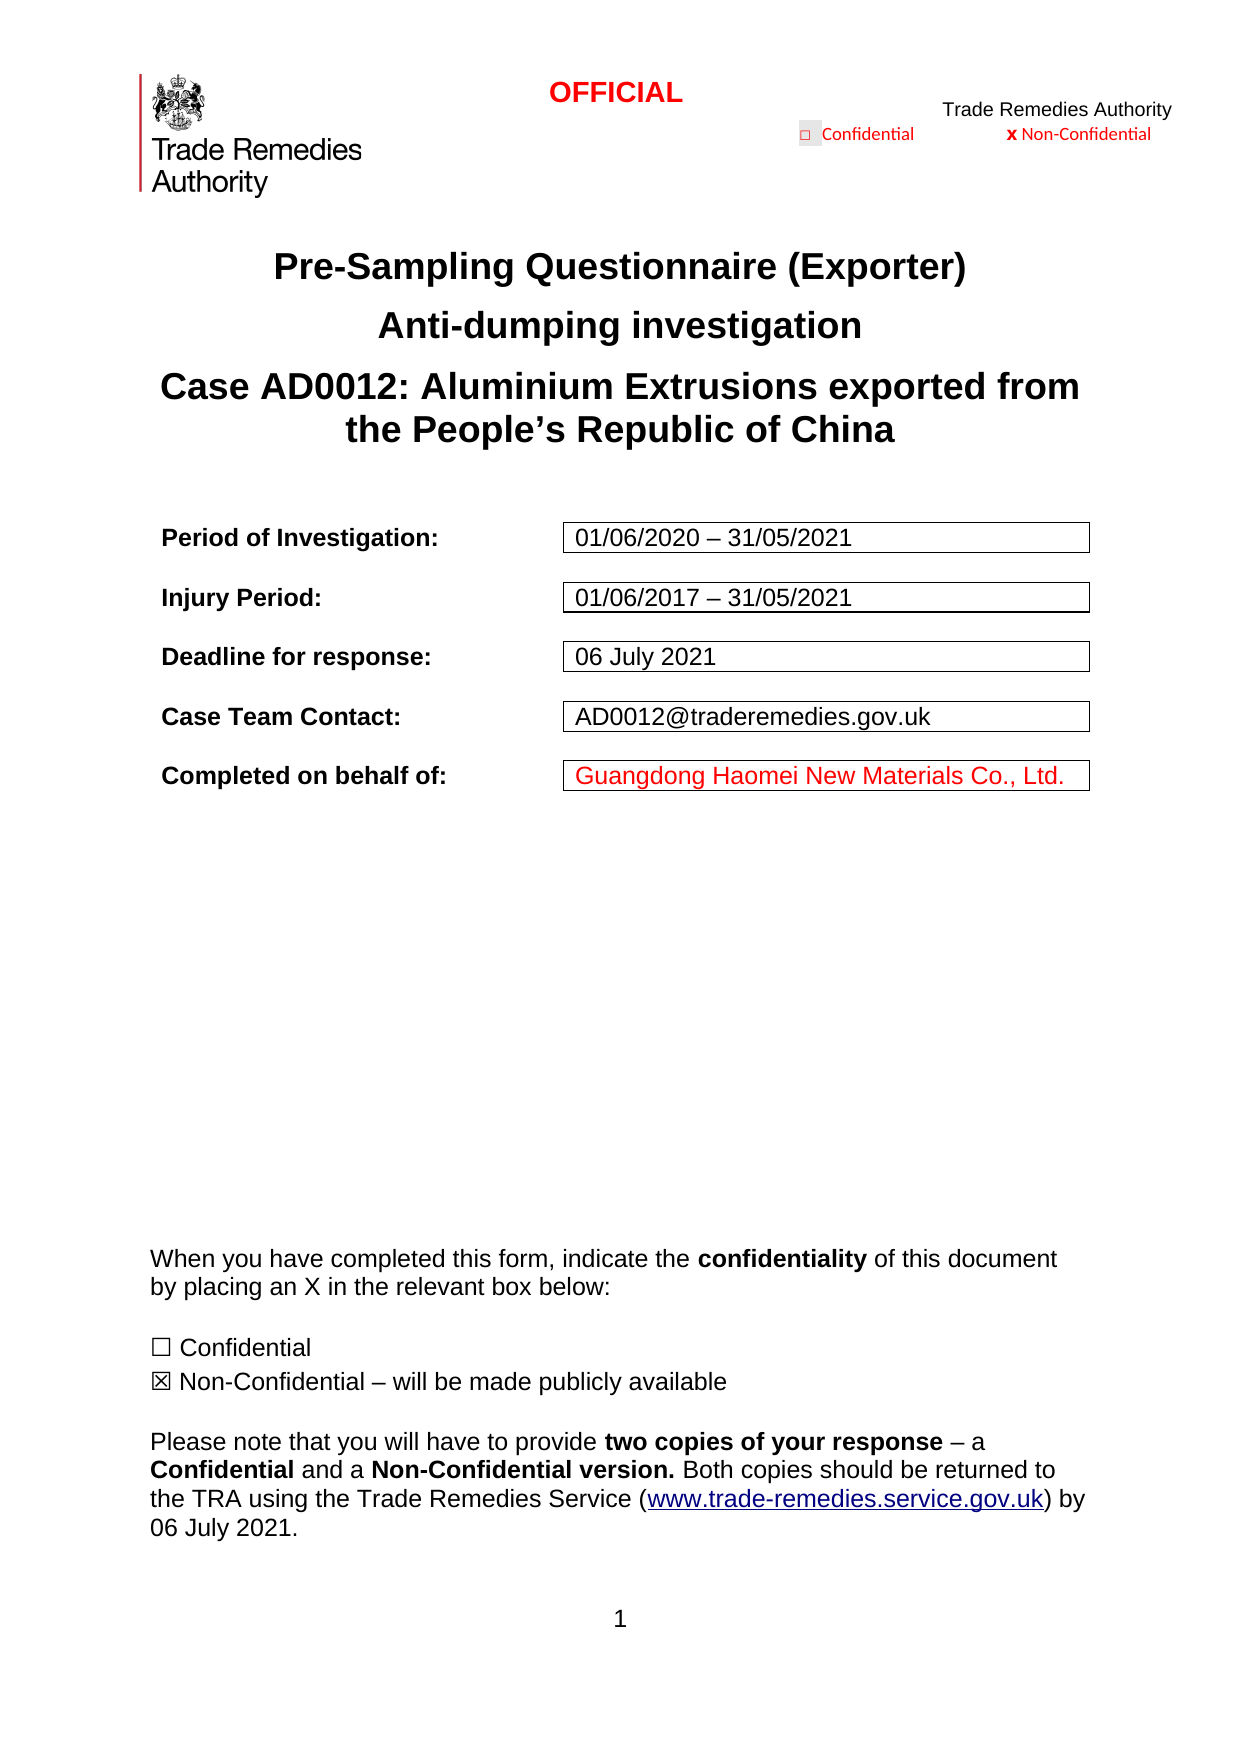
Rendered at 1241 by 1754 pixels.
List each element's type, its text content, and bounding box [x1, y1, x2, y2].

table_cell 01/06/2017 – 31/05/2021 [564, 583, 1089, 611]
text When you have completed this form, indicate the confidentiality of this document by placing an X in the relevant box below: [150, 1244, 1090, 1301]
table_cell Deadline for response: [150, 641, 563, 671]
table_header 01/06/2020 – 31/05/2021 [564, 523, 1089, 552]
table_cell [564, 672, 1089, 701]
table_header Period of Investigation: [150, 522, 563, 552]
table_cell [564, 732, 1089, 760]
text Case AD0012: Aluminium Extrusions exported from the People’s Republic of China [150, 364, 1090, 450]
table_cell Guangdong Haomei New Materials Co., Ltd. [564, 761, 1089, 790]
text Pre-Sampling Questionnaire (Exporter) [150, 244, 1090, 287]
table_cell Completed on behalf of: [150, 760, 563, 790]
table_cell 06 July 2021 [564, 642, 1089, 671]
table_cell [150, 611, 563, 641]
text Please note that you will have to provide two copies of your response – a Confidential and a Non-Confidential version. Both copies should be returned to the TRA using the Trade Remedies Service (www.trade-remedies.service.gov.uk) by 06 July 2021. [150, 1427, 1090, 1542]
text Anti-dumping investigation [150, 304, 1090, 347]
table_cell [150, 731, 563, 760]
table_cell [150, 671, 563, 701]
table_cell [564, 553, 1089, 582]
table_cell [150, 552, 563, 582]
table_cell [564, 613, 1089, 641]
text ☐ Confidential [150, 1330, 1090, 1364]
table_cell Case Team Contact: [150, 701, 563, 731]
table_cell AD0012@traderemedies.gov.uk [564, 702, 1089, 731]
text ☒ Non-Confidential – will be made publicly available [150, 1364, 1090, 1398]
table_cell Injury Period: [150, 582, 563, 611]
